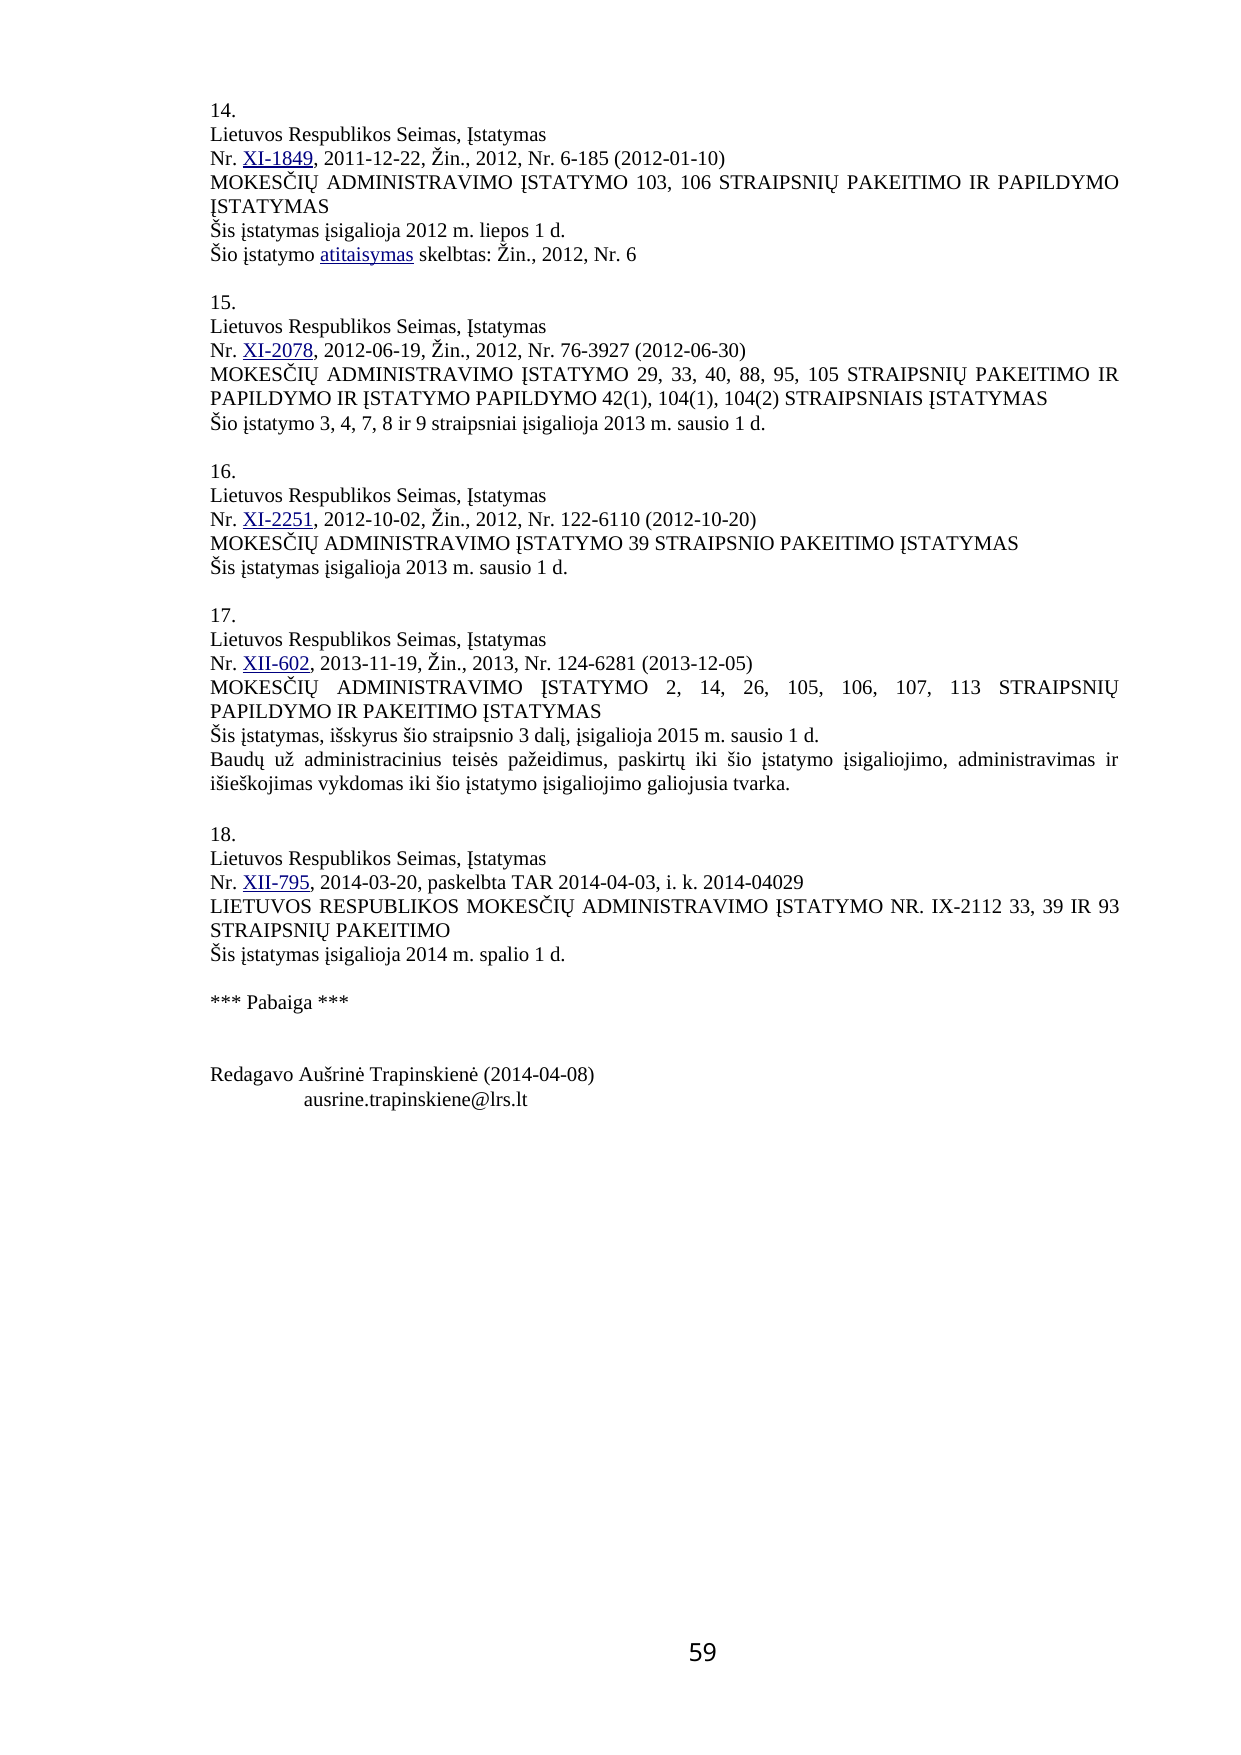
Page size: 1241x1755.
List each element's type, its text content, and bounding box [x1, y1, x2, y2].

text LIETUVOS RESPUBLIKOS MOKESČIŲ ADMINISTRAVIMO ĮSTATYMO NR. IX-2112 33, 39 IR 93 STRAIPSNIŲ PAKEITIMO [210, 894, 1120, 942]
text Lietuvos Respublikos Seimas, Įstatymas [210, 314, 1120, 338]
text *** Pabaiga *** [210, 990, 1120, 1014]
text 15. [210, 290, 1120, 314]
text Lietuvos Respublikos Seimas, Įstatymas [210, 483, 1120, 507]
text 18. [210, 822, 1120, 846]
text MOKESČIŲ ADMINISTRAVIMO ĮSTATYMO 29, 33, 40, 88, 95, 105 STRAIPSNIŲ PAKEITIMO IR PAPILDYMO IR ĮSTATYMO PAPILDYMO 42(1), 104(1), 104(2) STRAIPSNIAIS ĮSTATYMAS [210, 362, 1120, 410]
text Lietuvos Respublikos Seimas, Įstatymas [210, 627, 1120, 651]
text ausrine.trapinskiene@lrs.lt [210, 1086, 1120, 1111]
text MOKESČIŲ ADMINISTRAVIMO ĮSTATYMO 103, 106 STRAIPSNIŲ PAKEITIMO IR PAPILDYMO ĮSTATYMAS [210, 170, 1120, 218]
text Nr. XI-2078, 2012-06-19, Žin., 2012, Nr. 76-3927 (2012-06-30) [210, 338, 1120, 362]
text 14. [210, 98, 1120, 122]
text Lietuvos Respublikos Seimas, Įstatymas [210, 122, 1120, 146]
text Redagavo Aušrinė Trapinskienė (2014-04-08) [210, 1062, 1120, 1086]
text Šis įstatymas įsigalioja 2012 m. liepos 1 d. [210, 218, 1120, 242]
text MOKESČIŲ ADMINISTRAVIMO ĮSTATYMO 39 STRAIPSNIO PAKEITIMO ĮSTATYMAS [210, 531, 1120, 555]
text Baudų už administracinius teisės pažeidimus, paskirtų iki šio įstatymo įsigaliojimo, administravimas ir išieškojimas vykdomas iki šio įstatymo įsigaliojimo galiojusia tvarka. [210, 747, 1120, 795]
text MOKESČIŲ ADMINISTRAVIMO ĮSTATYMO 2, 14, 26, 105, 106, 107, 113 STRAIPSNIŲ PAPILDYMO IR PAKEITIMO ĮSTATYMAS [210, 675, 1120, 723]
text Šio įstatymo 3, 4, 7, 8 ir 9 straipsniai įsigalioja 2013 m. sausio 1 d. [210, 410, 1120, 434]
text Lietuvos Respublikos Seimas, Įstatymas [210, 846, 1120, 870]
text Šis įstatymas įsigalioja 2014 m. spalio 1 d. [210, 942, 1120, 966]
text Šis įstatymas, išskyrus šio straipsnio 3 dalį, įsigalioja 2015 m. sausio 1 d. [210, 723, 1120, 747]
text Šis įstatymas įsigalioja 2013 m. sausio 1 d. [210, 555, 1120, 579]
text Nr. XI-1849, 2011-12-22, Žin., 2012, Nr. 6-185 (2012-01-10) [210, 146, 1120, 170]
text 16. [210, 458, 1120, 483]
text Nr. XII-602, 2013-11-19, Žin., 2013, Nr. 124-6281 (2013-12-05) [210, 651, 1120, 675]
text Šio įstatymo atitaisymas skelbtas: Žin., 2012, Nr. 6 [210, 242, 1120, 266]
text 17. [210, 603, 1120, 627]
text Nr. XI-2251, 2012-10-02, Žin., 2012, Nr. 122-6110 (2012-10-20) [210, 507, 1120, 531]
text Nr. XII-795, 2014-03-20, paskelbta TAR 2014-04-03, i. k. 2014-04029 [210, 870, 1120, 894]
